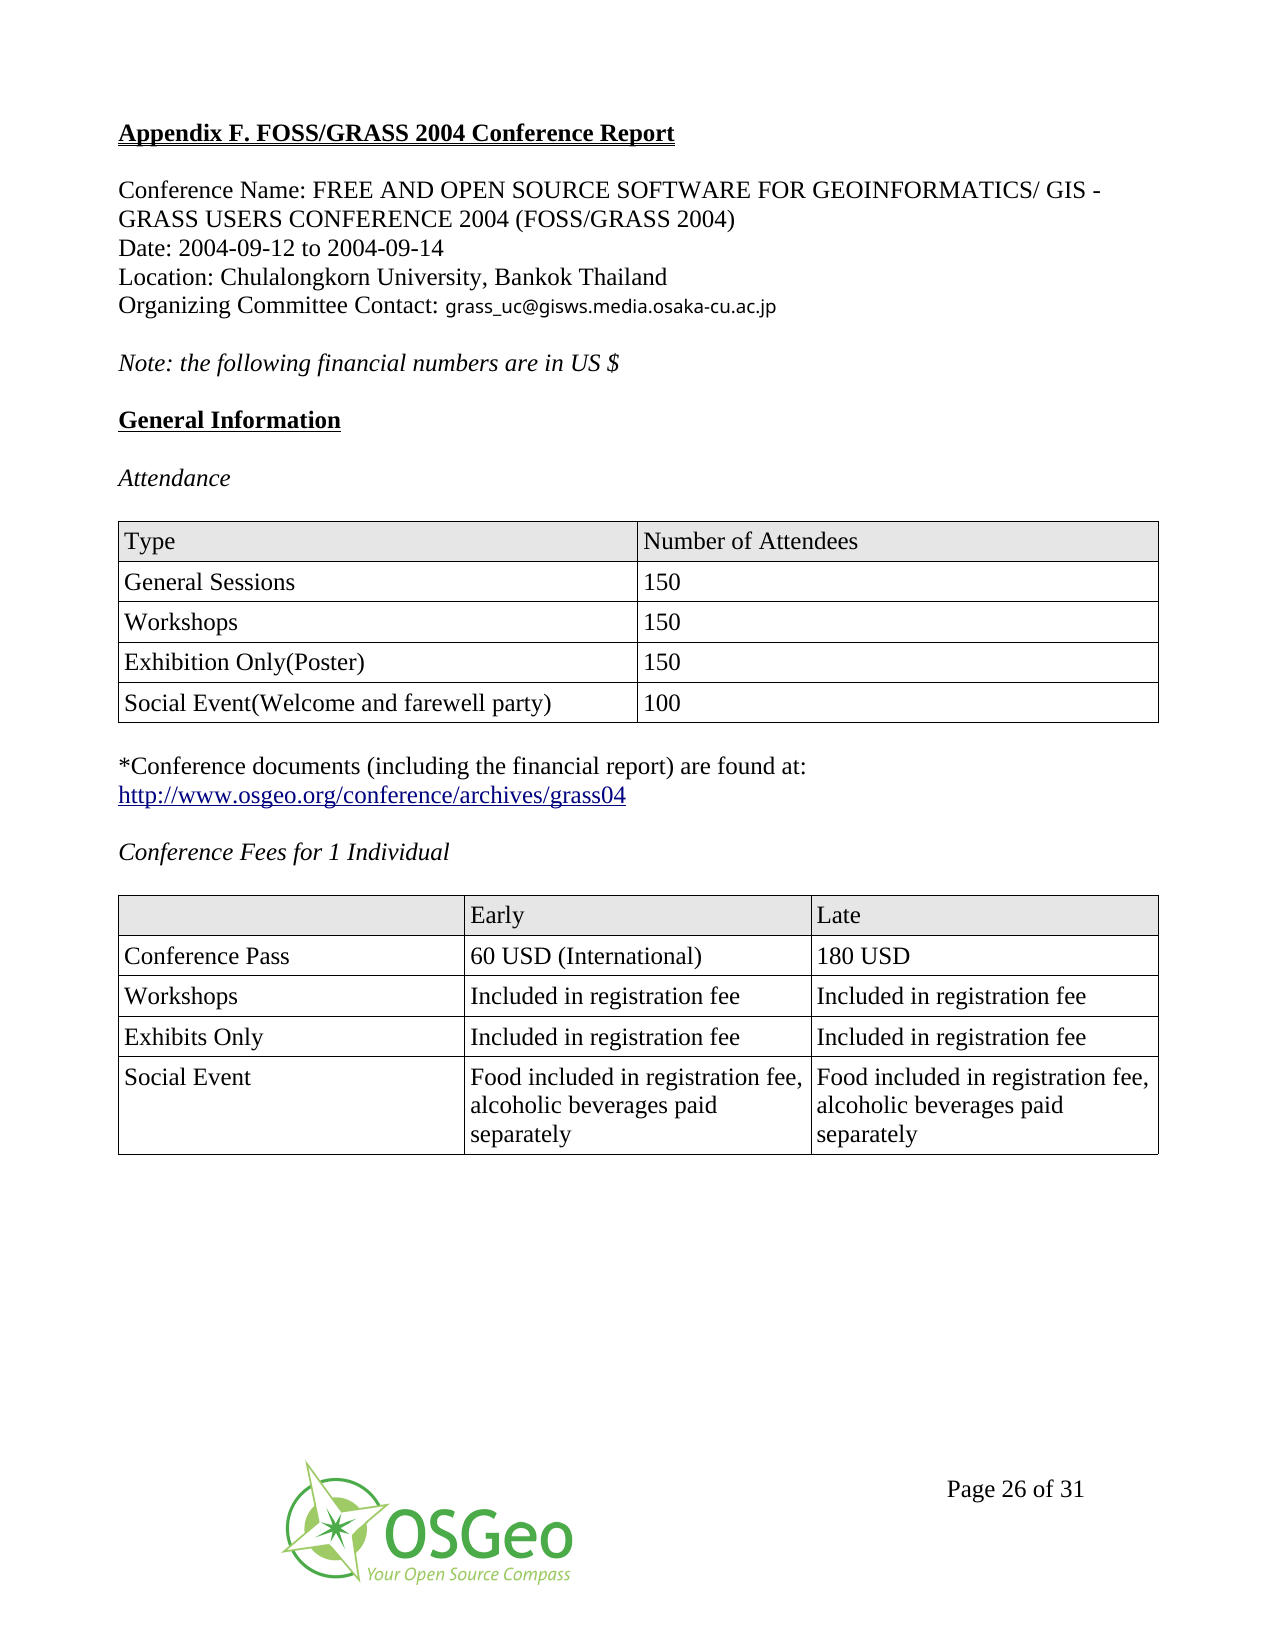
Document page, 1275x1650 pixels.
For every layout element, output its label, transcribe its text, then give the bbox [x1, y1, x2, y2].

table_cell Conference Pass [119, 936, 464, 975]
picture [276, 1451, 577, 1594]
text Conference Fees for 1 Individual [118, 837, 1157, 866]
table_cell 100 [638, 683, 1158, 722]
table_header [119, 896, 464, 935]
table_cell 60 USD (International) [465, 936, 811, 975]
table_cell Exhibits Only [119, 1017, 464, 1056]
table_cell 150 [638, 602, 1158, 642]
table_header Number of Attendees [638, 522, 1158, 561]
table_cell Food included in registration fee, alcoholic beverages paid separately [812, 1057, 1158, 1154]
table_cell General Sessions [119, 562, 637, 601]
table_cell Included in registration fee [812, 976, 1158, 1016]
table_cell Included in registration fee [812, 1017, 1158, 1056]
text Attendance [118, 463, 1157, 492]
table_cell Workshops [119, 602, 637, 642]
table_header Early [465, 896, 811, 935]
text Conference Name: FREE AND OPEN SOURCE SOFTWARE FOR GEOINFORMATICS/ GIS - GRASS USERS CONFERENCE 2004 (FOSS/GRASS 2004) [118, 176, 1157, 233]
table_cell Food included in registration fee, alcoholic beverages paid separately [465, 1057, 811, 1154]
text *Conference documents (including the financial report) are found at: http://www.osgeo.org/conference/archives/grass04 [118, 751, 1157, 808]
text General Information [118, 406, 1157, 434]
text Note: the following financial numbers are in US $ [118, 348, 1157, 377]
table_cell Included in registration fee [465, 1017, 811, 1056]
table_header Late [812, 896, 1158, 935]
table_cell Included in registration fee [465, 976, 811, 1016]
text Organizing Committee Contact: grass_uc@gisws.media.osaka-cu.ac.jp [118, 291, 1157, 319]
table_cell 180 USD [812, 936, 1158, 975]
text Date: 2004-09-12 to 2004-09-14 [118, 233, 1157, 262]
table_cell Workshops [119, 976, 464, 1016]
table_cell Exhibition Only(Poster) [119, 643, 637, 682]
table_header Type [119, 522, 637, 561]
table_cell Social Event [119, 1057, 464, 1154]
table_cell Social Event(Welcome and farewell party) [119, 683, 637, 722]
text Location: Chulalongkorn University, Bankok Thailand [118, 262, 1157, 291]
table_cell 150 [638, 562, 1158, 601]
subtitle Appendix F. FOSS/GRASS 2004 Conference Report [118, 118, 1157, 147]
table_cell 150 [638, 643, 1158, 682]
